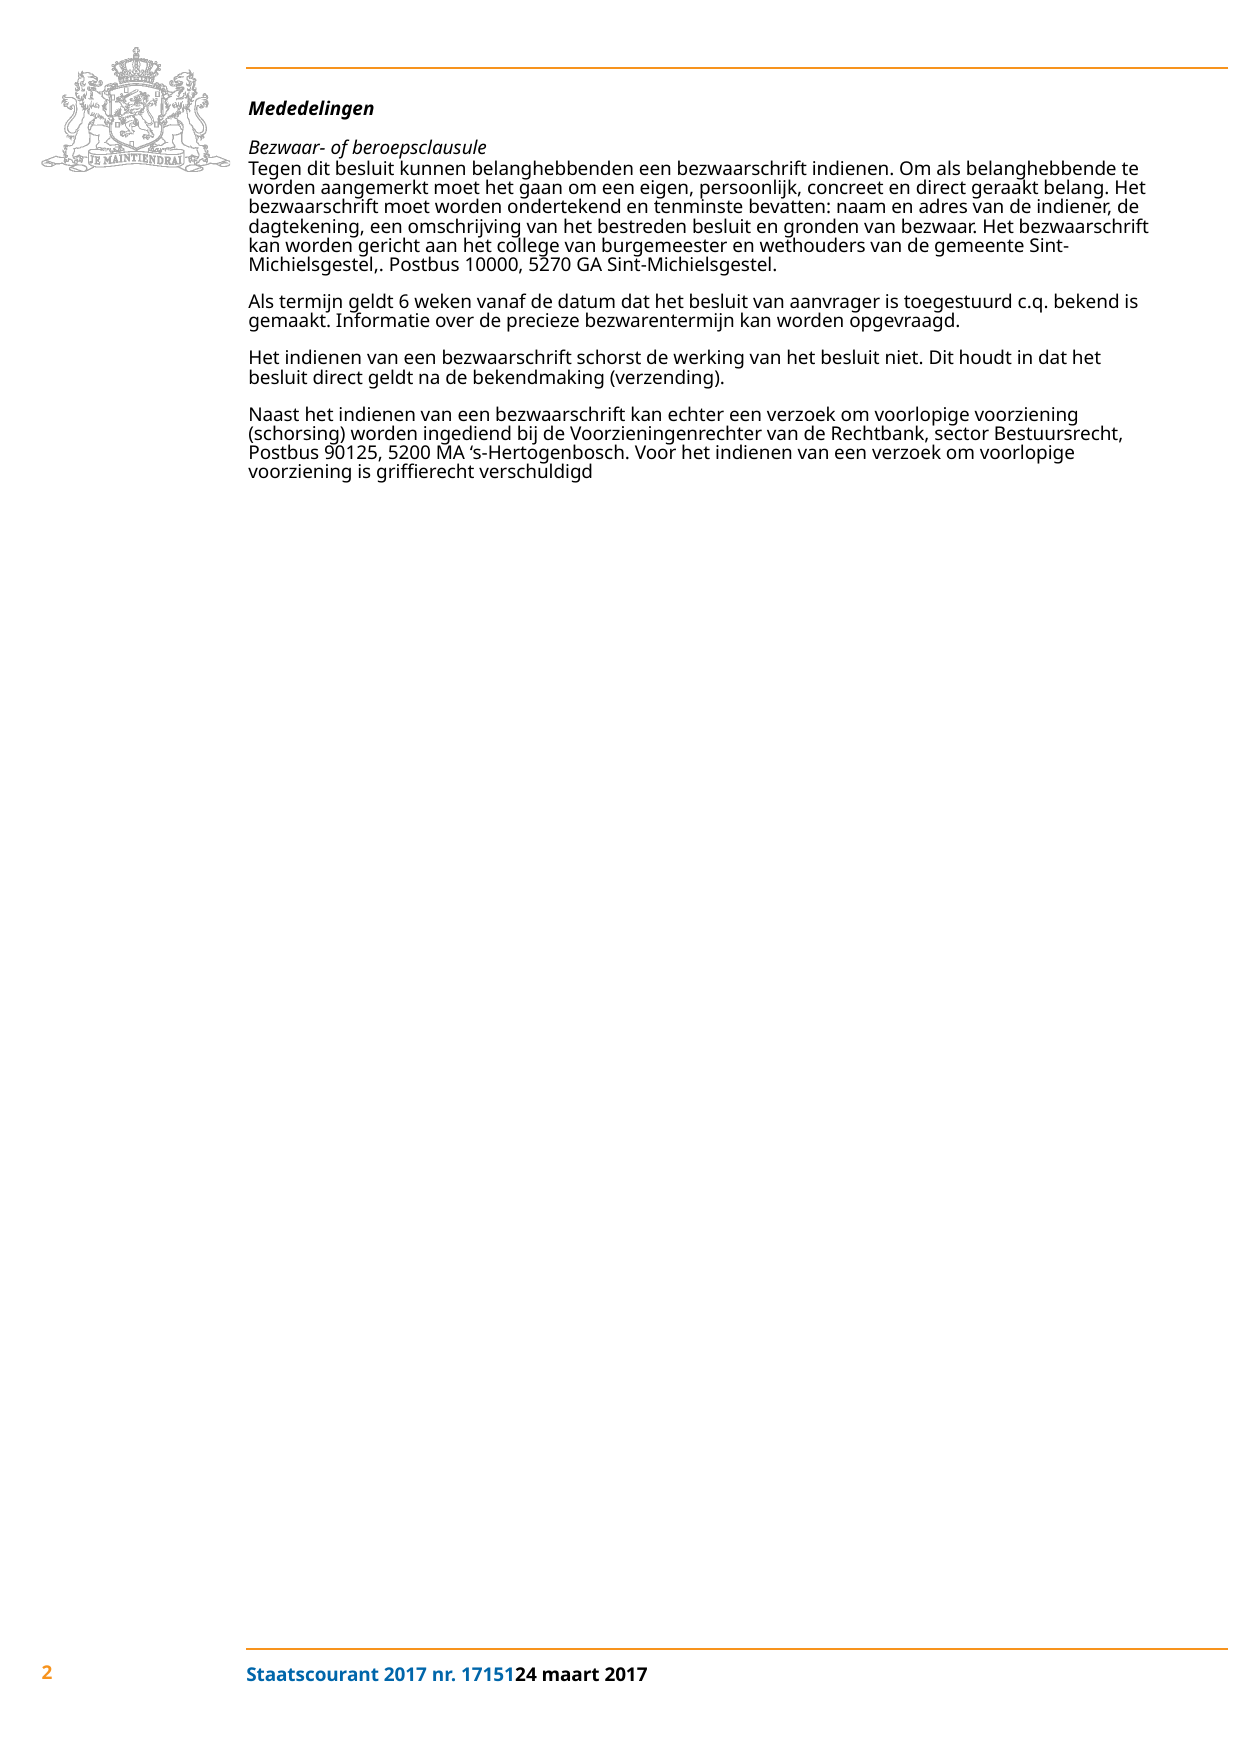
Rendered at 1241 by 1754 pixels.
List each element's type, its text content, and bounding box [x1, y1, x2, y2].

text Bezwaar- of beroepsclausule [248, 134, 1152, 160]
text Als termijn geldt 6 weken vanaf de datum dat het besluit van aanvrager is toegestuurd c.q. bekend is gemaakt. Informatie over de precieze bezwarentermijn kan worden opgevraagd. [248, 293, 1152, 332]
text Het indienen van een bezwaarschrift schorst de werking van het besluit niet. Dit houdt in dat het besluit direct geldt na de bekendmaking (verzending). [248, 349, 1152, 388]
text Tegen dit besluit kunnen belanghebbenden een bezwaarschrift indienen. Om als belanghebbende te worden aangemerkt moet het gaan om een eigen, persoonlijk, concreet en direct geraakt belang. Het bezwaarschrift moet worden ondertekend en tenminste bevatten: naam en adres van de indiener, de dagtekening, een omschrijving van het bestreden besluit en gronden van bezwaar. Het bezwaarschrift kan worden gericht aan het college van burgemeester en wethouders van de gemeente Sint-Michielsgestel,. Postbus 10000, 5270 GA Sint-Michielsgestel. [248, 160, 1152, 275]
text Naast het indienen van een bezwaarschrift kan echter een verzoek om voorlopige voorziening (schorsing) worden ingediend bij de Voorzieningenrechter van de Rechtbank, sector Bestuursrecht, Postbus 90125, 5200 MA ‘s-Hertogenbosch. Voor het indienen van een verzoek om voorlopige voorziening is griffierecht verschuldigd [248, 406, 1152, 483]
text Mededelingen [248, 95, 1152, 121]
picture [41, 47, 231, 172]
